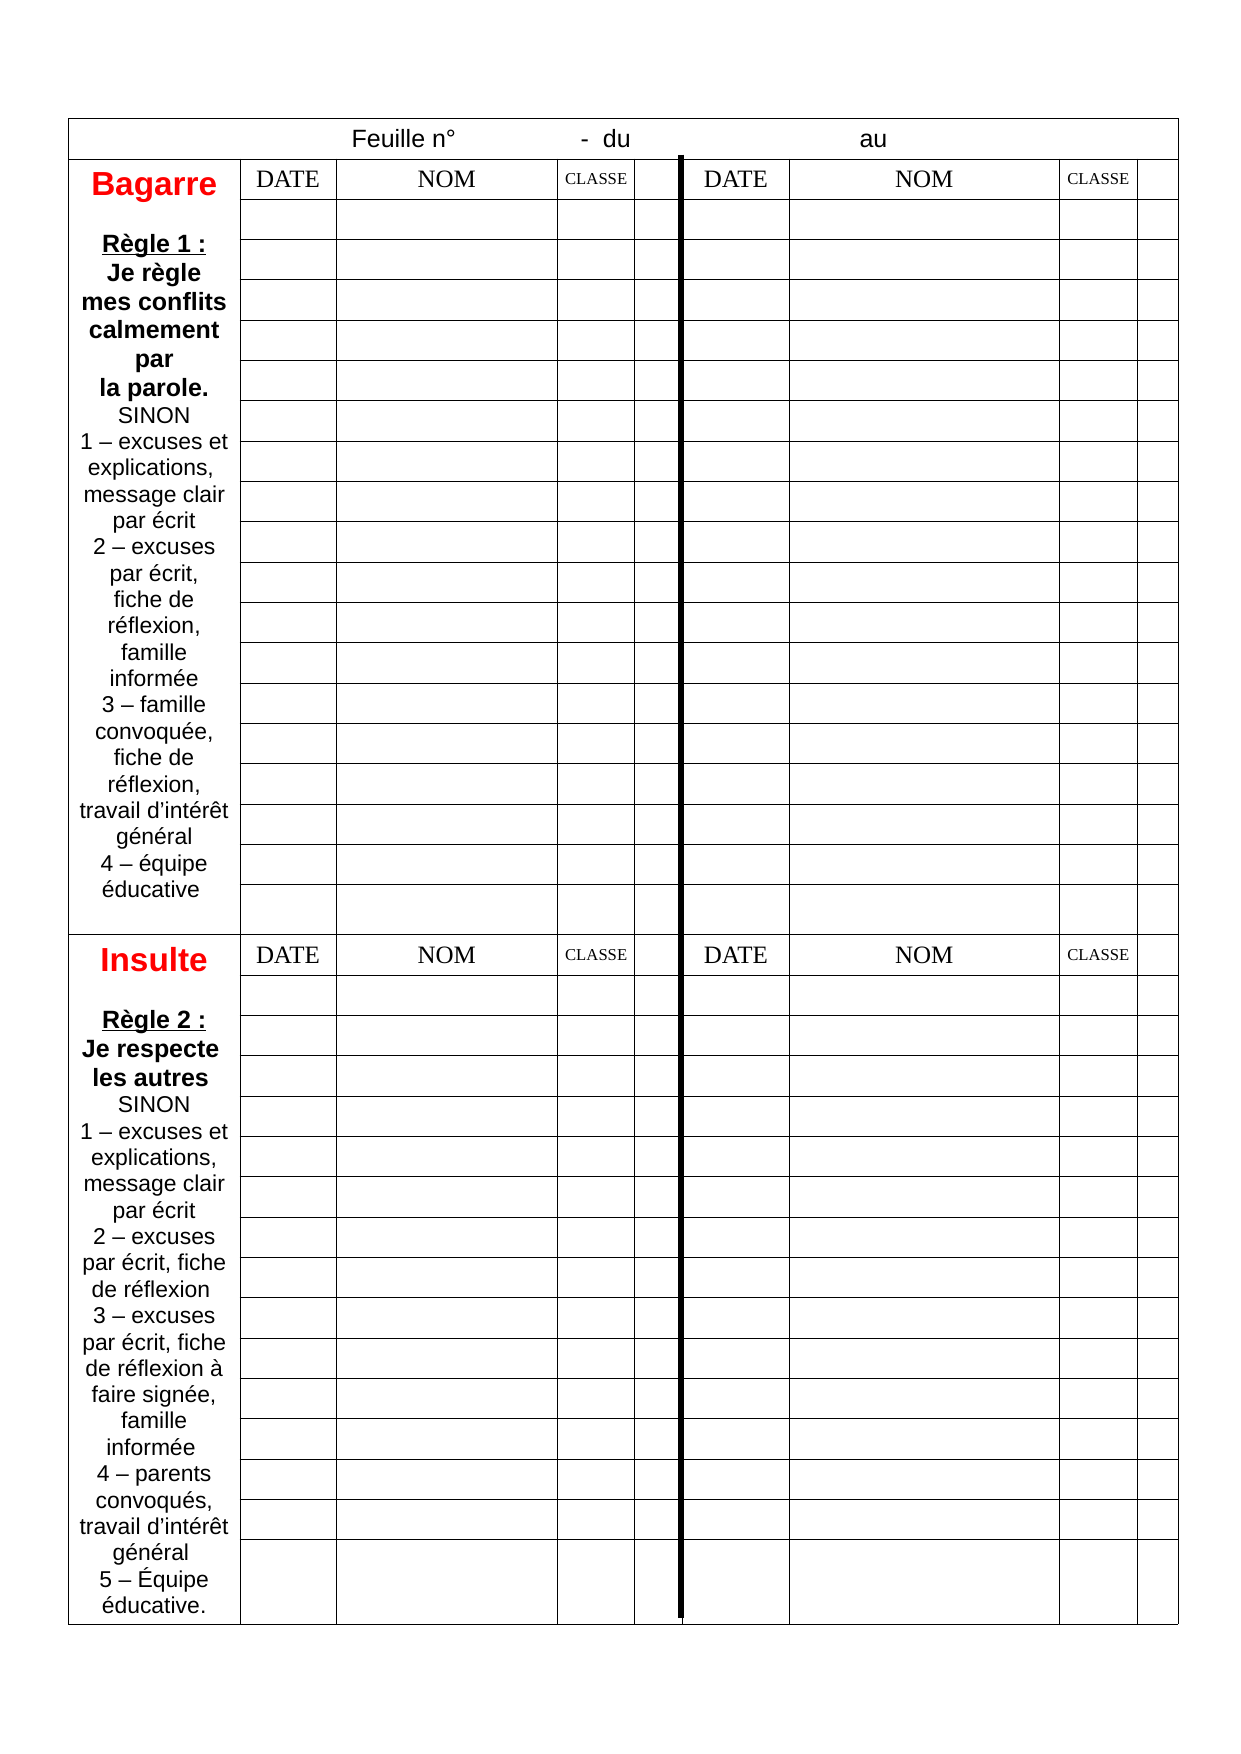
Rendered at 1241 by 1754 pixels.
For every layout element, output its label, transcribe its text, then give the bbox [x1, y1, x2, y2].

table_cell [635, 976, 678, 1015]
table_cell [790, 805, 1059, 844]
table_cell [635, 1258, 678, 1297]
table_cell [1138, 1016, 1178, 1055]
table_cell [635, 1460, 678, 1499]
table_cell [1060, 1460, 1137, 1499]
table_cell [558, 200, 634, 239]
table_cell [241, 482, 336, 521]
table_cell NOM [337, 935, 557, 975]
table_cell [684, 1258, 789, 1297]
table_cell [1060, 885, 1137, 934]
table_cell [1060, 321, 1137, 360]
table_cell [241, 1339, 336, 1378]
table_cell [790, 1379, 1059, 1418]
table_cell [337, 805, 557, 844]
table_cell [558, 805, 634, 844]
table_cell [1138, 935, 1178, 975]
table_cell [558, 724, 634, 763]
table_cell [337, 1177, 557, 1217]
table_cell DATE [684, 935, 789, 975]
table_cell [635, 885, 678, 934]
table_cell [241, 522, 336, 562]
table_cell NOM [337, 160, 557, 199]
table_cell [337, 845, 557, 884]
table_cell [558, 563, 634, 602]
table_cell [1060, 1016, 1137, 1055]
table_cell [684, 563, 789, 602]
table_cell [1138, 482, 1178, 521]
table_cell [558, 442, 634, 481]
table_cell [684, 1218, 789, 1257]
table_cell [1138, 603, 1178, 642]
table_cell [635, 1540, 682, 1624]
table_cell [337, 1218, 557, 1257]
table_cell [790, 885, 1059, 934]
table_cell [241, 643, 336, 682]
table_cell [1060, 361, 1137, 400]
table_cell [558, 482, 634, 521]
table_cell CLASSE [558, 160, 634, 199]
table_cell [337, 885, 557, 934]
table_cell [684, 280, 789, 320]
table_cell [337, 280, 557, 320]
table_cell [1138, 401, 1178, 441]
table_cell [241, 1540, 336, 1624]
table_cell [684, 200, 789, 239]
table_cell [1060, 401, 1137, 441]
table_cell [684, 1056, 789, 1096]
table_cell [337, 684, 557, 723]
table_cell [558, 1460, 634, 1499]
table_cell [635, 724, 678, 763]
table_cell [635, 845, 678, 884]
table_cell [241, 1379, 336, 1418]
table_cell [1138, 684, 1178, 723]
table_cell [558, 1218, 634, 1257]
table_cell DATE [684, 160, 789, 199]
table_cell [1060, 976, 1137, 1015]
table_cell [241, 684, 336, 723]
table_cell [790, 401, 1059, 441]
table_cell [1060, 1097, 1137, 1136]
table_cell [635, 1379, 678, 1418]
table_cell [635, 684, 678, 723]
table_cell [1138, 200, 1178, 239]
table_cell [1138, 321, 1178, 360]
table_cell [1060, 603, 1137, 642]
table_cell [337, 724, 557, 763]
table_cell [337, 603, 557, 642]
table_cell [337, 442, 557, 481]
table_cell [635, 522, 678, 562]
table_cell [241, 1460, 336, 1499]
table_cell [241, 805, 336, 844]
table_cell [635, 1137, 678, 1176]
table_cell [558, 240, 634, 279]
table_cell [790, 280, 1059, 320]
table_cell [684, 684, 789, 723]
table_cell [684, 1137, 789, 1176]
table_cell [790, 200, 1059, 239]
table_cell [684, 1298, 789, 1337]
table_cell [790, 1258, 1059, 1297]
table_cell CLASSE [558, 935, 634, 975]
table_cell [1138, 1339, 1178, 1378]
table_cell DATE [241, 160, 336, 199]
table_cell [790, 1056, 1059, 1096]
table_cell [241, 1016, 336, 1055]
table_cell [241, 603, 336, 642]
table_cell [1138, 1460, 1178, 1499]
table_cell [241, 885, 336, 934]
table_cell [1138, 805, 1178, 844]
table_cell [337, 764, 557, 803]
table_cell [241, 1258, 336, 1297]
table_cell [1138, 160, 1178, 199]
table_cell [558, 845, 634, 884]
table_cell CLASSE [1060, 935, 1137, 975]
table_cell [790, 1500, 1059, 1539]
table_cell [337, 1097, 557, 1136]
table_cell [1060, 442, 1137, 481]
table_cell [241, 1419, 336, 1458]
table_cell [1060, 805, 1137, 844]
table_cell [684, 1500, 789, 1539]
table_cell [1060, 1379, 1137, 1418]
table_cell [1138, 1177, 1178, 1217]
table_cell [684, 603, 789, 642]
table_cell [1138, 442, 1178, 481]
table_cell [1138, 643, 1178, 682]
table_cell NOM [790, 935, 1059, 975]
table_cell [1138, 1056, 1178, 1096]
table_cell [337, 1500, 557, 1539]
table_cell Bagarre Règle 1 : Je règle mes conflits calmement par la parole. SINON 1 – excuses et explications, message clair par écrit 2 – excuses par écrit, fiche de réflexion, famille informée 3 – famille convoquée, fiche de réflexion, travail d’intérêt général 4 – équipe éducative [69, 160, 240, 934]
table_cell [790, 684, 1059, 723]
table_cell [337, 1056, 557, 1096]
table_cell [337, 401, 557, 441]
table_cell [241, 563, 336, 602]
table_cell [337, 361, 557, 400]
table_cell [684, 321, 789, 360]
table_cell [635, 442, 678, 481]
table_header Feuille n° - du au [69, 119, 1178, 158]
table_cell [241, 442, 336, 481]
table_cell DATE [241, 935, 336, 975]
table_cell [337, 1379, 557, 1418]
table_cell [790, 563, 1059, 602]
table_cell [1138, 724, 1178, 763]
table_cell [1060, 240, 1137, 279]
table_cell [1138, 1218, 1178, 1257]
table_cell [1060, 522, 1137, 562]
table_cell [684, 1097, 789, 1136]
table_cell [558, 1097, 634, 1136]
table_cell [337, 643, 557, 682]
table_cell [635, 160, 678, 199]
table_cell [684, 1016, 789, 1055]
table_cell [1138, 845, 1178, 884]
table_cell [1060, 1258, 1137, 1297]
table_cell [558, 1500, 634, 1539]
table_cell [1138, 976, 1178, 1015]
table_cell [635, 1218, 678, 1257]
table_cell [1060, 643, 1137, 682]
table_cell [558, 1056, 634, 1096]
table_cell [241, 1137, 336, 1176]
table_cell [1138, 1097, 1178, 1136]
table_cell [337, 563, 557, 602]
table_cell [1138, 361, 1178, 400]
table_cell [241, 764, 336, 803]
table_cell [635, 240, 678, 279]
table_cell [635, 361, 678, 400]
table_cell [1138, 1298, 1178, 1337]
table_cell [684, 764, 789, 803]
table_cell [635, 935, 678, 975]
table_cell [635, 1500, 678, 1539]
table_cell [241, 1097, 336, 1136]
table_cell CLASSE [1060, 160, 1137, 199]
table_cell [635, 1298, 678, 1337]
table_cell [790, 442, 1059, 481]
table_cell [337, 240, 557, 279]
table_cell [635, 1339, 678, 1378]
table_cell [790, 321, 1059, 360]
table_cell [1060, 1540, 1137, 1624]
table_cell [684, 805, 789, 844]
table_cell [558, 1540, 634, 1624]
table_cell [1060, 724, 1137, 763]
table_cell [241, 976, 336, 1015]
table_cell [241, 845, 336, 884]
table_cell [790, 603, 1059, 642]
table_cell [790, 724, 1059, 763]
table_cell [241, 1298, 336, 1337]
table_cell [241, 280, 336, 320]
table_cell [635, 643, 678, 682]
table_cell [1138, 1419, 1178, 1458]
table_cell [558, 603, 634, 642]
table_cell [1138, 522, 1178, 562]
table_cell [790, 240, 1059, 279]
table_cell [558, 1419, 634, 1458]
table_cell [337, 1016, 557, 1055]
table_cell [684, 482, 789, 521]
table_cell [558, 401, 634, 441]
table_cell [1060, 1339, 1137, 1378]
table_cell [558, 1177, 634, 1217]
table_cell [1060, 1177, 1137, 1217]
table_cell [684, 361, 789, 400]
table_cell [635, 1056, 678, 1096]
table_cell [558, 1137, 634, 1176]
table_cell [558, 361, 634, 400]
table_cell [1060, 845, 1137, 884]
table_cell [337, 1540, 557, 1624]
table_cell [635, 603, 678, 642]
table_cell [1060, 200, 1137, 239]
table_cell [1138, 1540, 1178, 1624]
table_cell [684, 976, 789, 1015]
table_cell [790, 1419, 1059, 1458]
table_cell [790, 482, 1059, 521]
table_cell [337, 522, 557, 562]
table_cell [337, 1137, 557, 1176]
table_cell [790, 643, 1059, 682]
table_cell [558, 764, 634, 803]
table_cell [241, 321, 336, 360]
table_cell [558, 1016, 634, 1055]
table_cell [1138, 885, 1178, 934]
table_cell [1060, 1056, 1137, 1096]
table_cell [635, 1097, 678, 1136]
table_cell [790, 1177, 1059, 1217]
table_cell [558, 976, 634, 1015]
table_cell [558, 1258, 634, 1297]
table_cell [241, 240, 336, 279]
table_cell [1138, 563, 1178, 602]
table_cell [684, 401, 789, 441]
table_cell [337, 1460, 557, 1499]
table_cell [684, 240, 789, 279]
table_cell [1060, 1500, 1137, 1539]
table_cell [790, 1016, 1059, 1055]
table_cell [790, 1460, 1059, 1499]
table_cell [241, 361, 336, 400]
table_cell [337, 482, 557, 521]
table_cell [1138, 280, 1178, 320]
table_cell [684, 1177, 789, 1217]
table_cell [635, 1177, 678, 1217]
table_cell [337, 321, 557, 360]
table_cell [241, 1218, 336, 1257]
table_cell [635, 1419, 678, 1458]
table_cell [684, 643, 789, 682]
table_cell [683, 1540, 789, 1624]
table_cell [1138, 1137, 1178, 1176]
table_cell [635, 321, 678, 360]
table_cell [790, 522, 1059, 562]
table_cell [790, 1540, 1059, 1624]
table_cell [684, 1419, 789, 1458]
table_cell [635, 1016, 678, 1055]
table_cell [558, 280, 634, 320]
table_cell [558, 1339, 634, 1378]
table_cell [1138, 1379, 1178, 1418]
table_cell [1138, 240, 1178, 279]
table_cell [790, 361, 1059, 400]
table_cell [1060, 684, 1137, 723]
table_cell [684, 845, 789, 884]
table_cell [790, 1339, 1059, 1378]
table_cell [790, 976, 1059, 1015]
table_cell [558, 321, 634, 360]
table_cell [1060, 1218, 1137, 1257]
table_cell [684, 724, 789, 763]
table_cell [635, 482, 678, 521]
table_cell [558, 1379, 634, 1418]
table_cell [1060, 280, 1137, 320]
table_cell [1060, 1298, 1137, 1337]
table_cell [241, 724, 336, 763]
table_cell [635, 563, 678, 602]
table_cell [684, 522, 789, 562]
table_cell [241, 401, 336, 441]
table_cell [684, 442, 789, 481]
table_cell [241, 1500, 336, 1539]
table_cell Insulte Règle 2 : Je respecte les autres SINON 1 – excuses et explications, message clair par écrit 2 – excuses par écrit, fiche de réflexion 3 – excuses par écrit, fiche de réflexion à faire signée, famille informée 4 – parents convoqués, travail d’intérêt général 5 – Équipe éducative. [69, 935, 240, 1624]
table_cell [558, 684, 634, 723]
table_cell [1060, 482, 1137, 521]
table_cell [635, 401, 678, 441]
table_cell [1138, 1500, 1178, 1539]
table_cell [558, 643, 634, 682]
table_cell [790, 1298, 1059, 1337]
table_cell [1060, 563, 1137, 602]
table_cell [558, 885, 634, 934]
table_cell [1138, 1258, 1178, 1297]
table_cell [790, 1218, 1059, 1257]
table_cell [635, 200, 678, 239]
table_cell [337, 1419, 557, 1458]
table_cell [241, 200, 336, 239]
table_cell [684, 1339, 789, 1378]
table_cell [337, 1258, 557, 1297]
table_cell [241, 1056, 336, 1096]
table_cell [635, 764, 678, 803]
table_cell [241, 1177, 336, 1217]
table_cell [1138, 764, 1178, 803]
table_cell NOM [790, 160, 1059, 199]
table_cell [337, 1339, 557, 1378]
table_cell [337, 1298, 557, 1337]
table_cell [684, 1460, 789, 1499]
table_cell [635, 280, 678, 320]
table_cell [790, 764, 1059, 803]
table_cell [337, 200, 557, 239]
table_cell [790, 845, 1059, 884]
table_cell [790, 1097, 1059, 1136]
table_cell [1060, 1137, 1137, 1176]
table_cell [635, 805, 678, 844]
table_cell [558, 1298, 634, 1337]
table_cell [684, 885, 789, 934]
table_cell [1060, 764, 1137, 803]
table_cell [337, 976, 557, 1015]
table_cell [558, 522, 634, 562]
table_cell [684, 1379, 789, 1418]
table_cell [790, 1137, 1059, 1176]
table_cell [1060, 1419, 1137, 1458]
